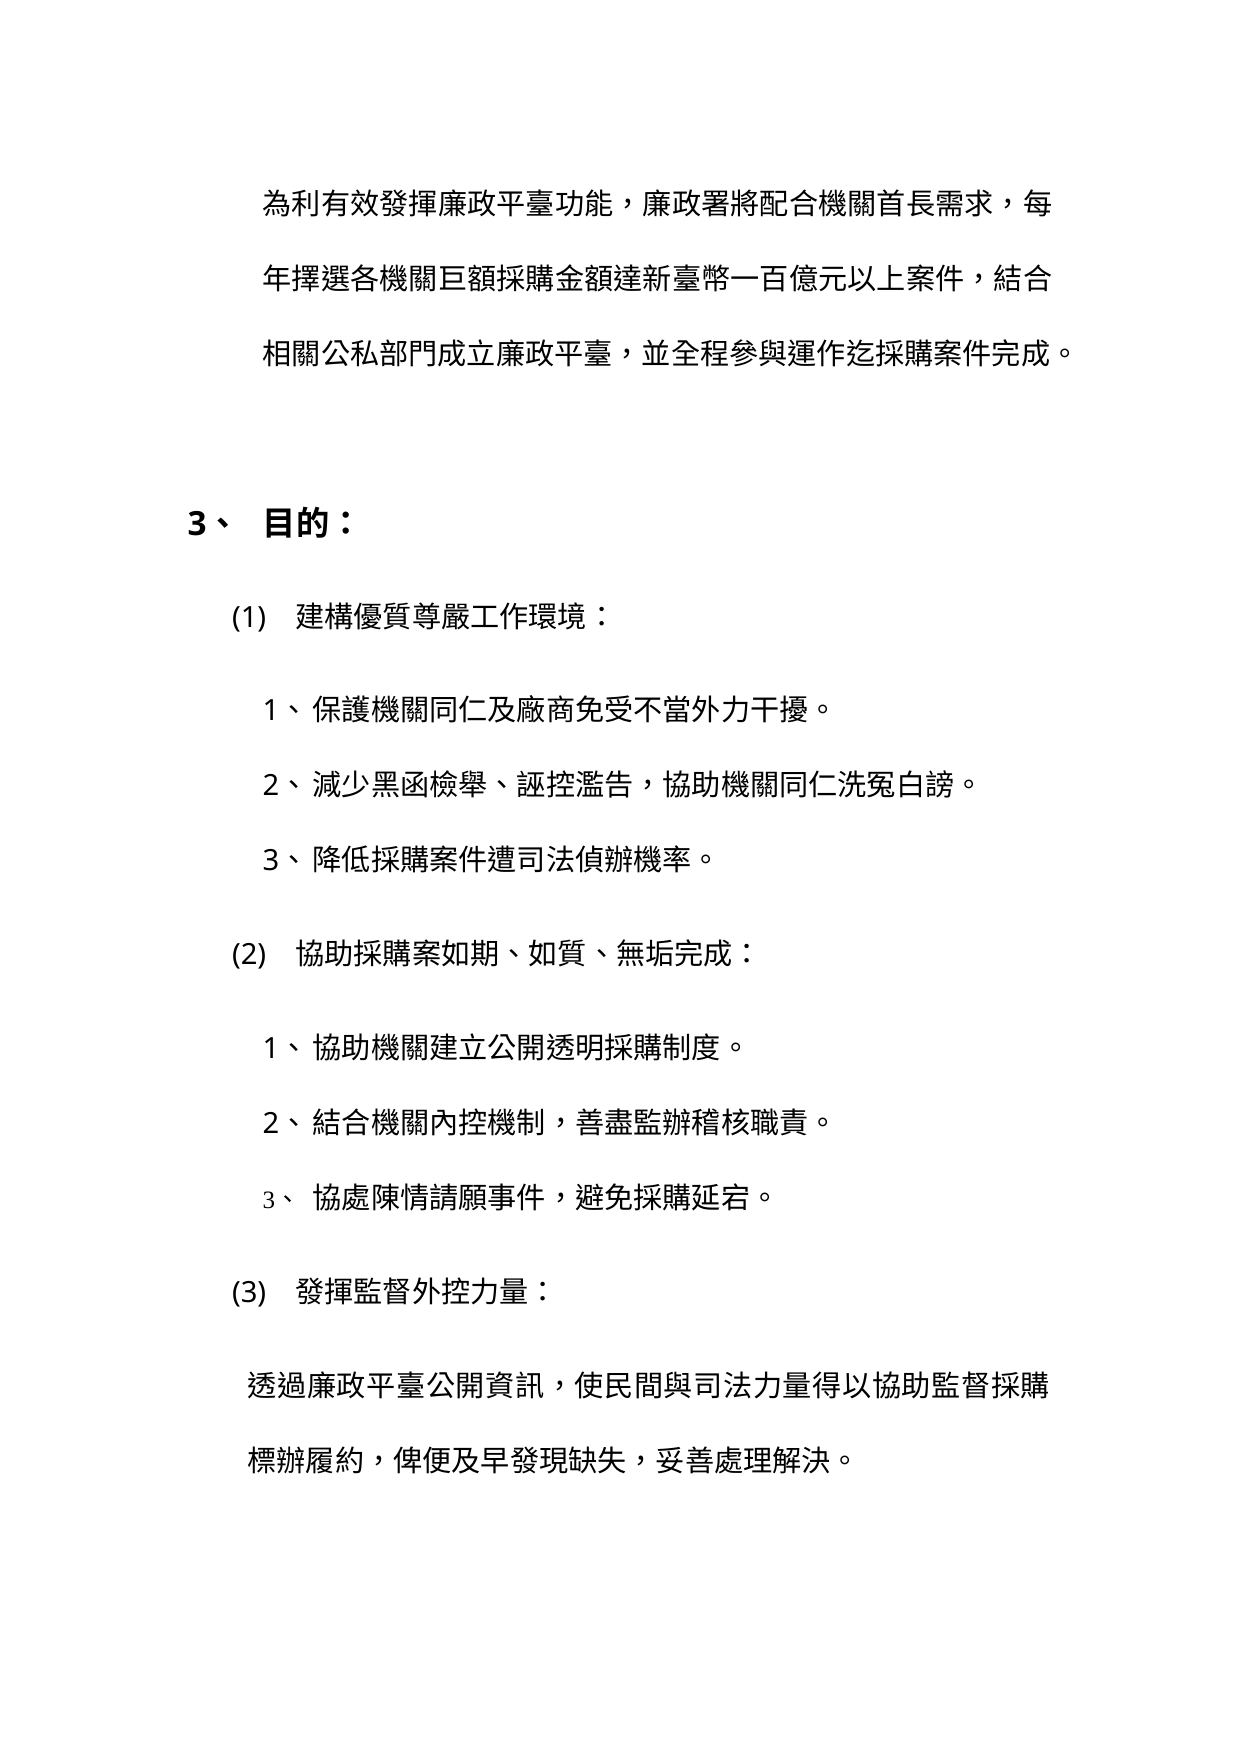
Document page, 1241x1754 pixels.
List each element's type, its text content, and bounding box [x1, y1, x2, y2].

list 減少黑函檢舉、誣控濫告，協助機關同仁洗冤白謗。 [262, 746, 1053, 821]
list 發揮監督外控力量： [232, 1252, 1053, 1327]
text 為利有效發揮廉政平臺功能，廉政署將配合機關首長需求，每年擇選各機關巨額採購金額達新臺幣一百億元以上案件，結合相關公私部門成立廉政平臺，並全程參與運作迄採購案件完成。 [262, 164, 1053, 389]
list 協助採購案如期、如質、無垢完成： [232, 914, 1053, 989]
list 建構優質尊嚴工作環境： [232, 577, 1053, 652]
list 保護機關同仁及廠商免受不當外力干擾。 [262, 671, 1053, 746]
list 協處陳情請願事件，避免採購延宕。 [262, 1158, 1053, 1233]
list 降低採購案件遭司法偵辦機率。 [262, 821, 1053, 896]
list 協助機關建立公開透明採購制度。 [262, 1008, 1053, 1083]
list 結合機關內控機制，善盡監辦稽核職責。 [262, 1083, 1053, 1158]
text 透過廉政平臺公開資訊，使民間與司法力量得以協助監督採購標辦履約，俾便及早發現缺失，妥善處理解決。 [247, 1346, 1053, 1496]
list 目的： [187, 483, 1053, 558]
